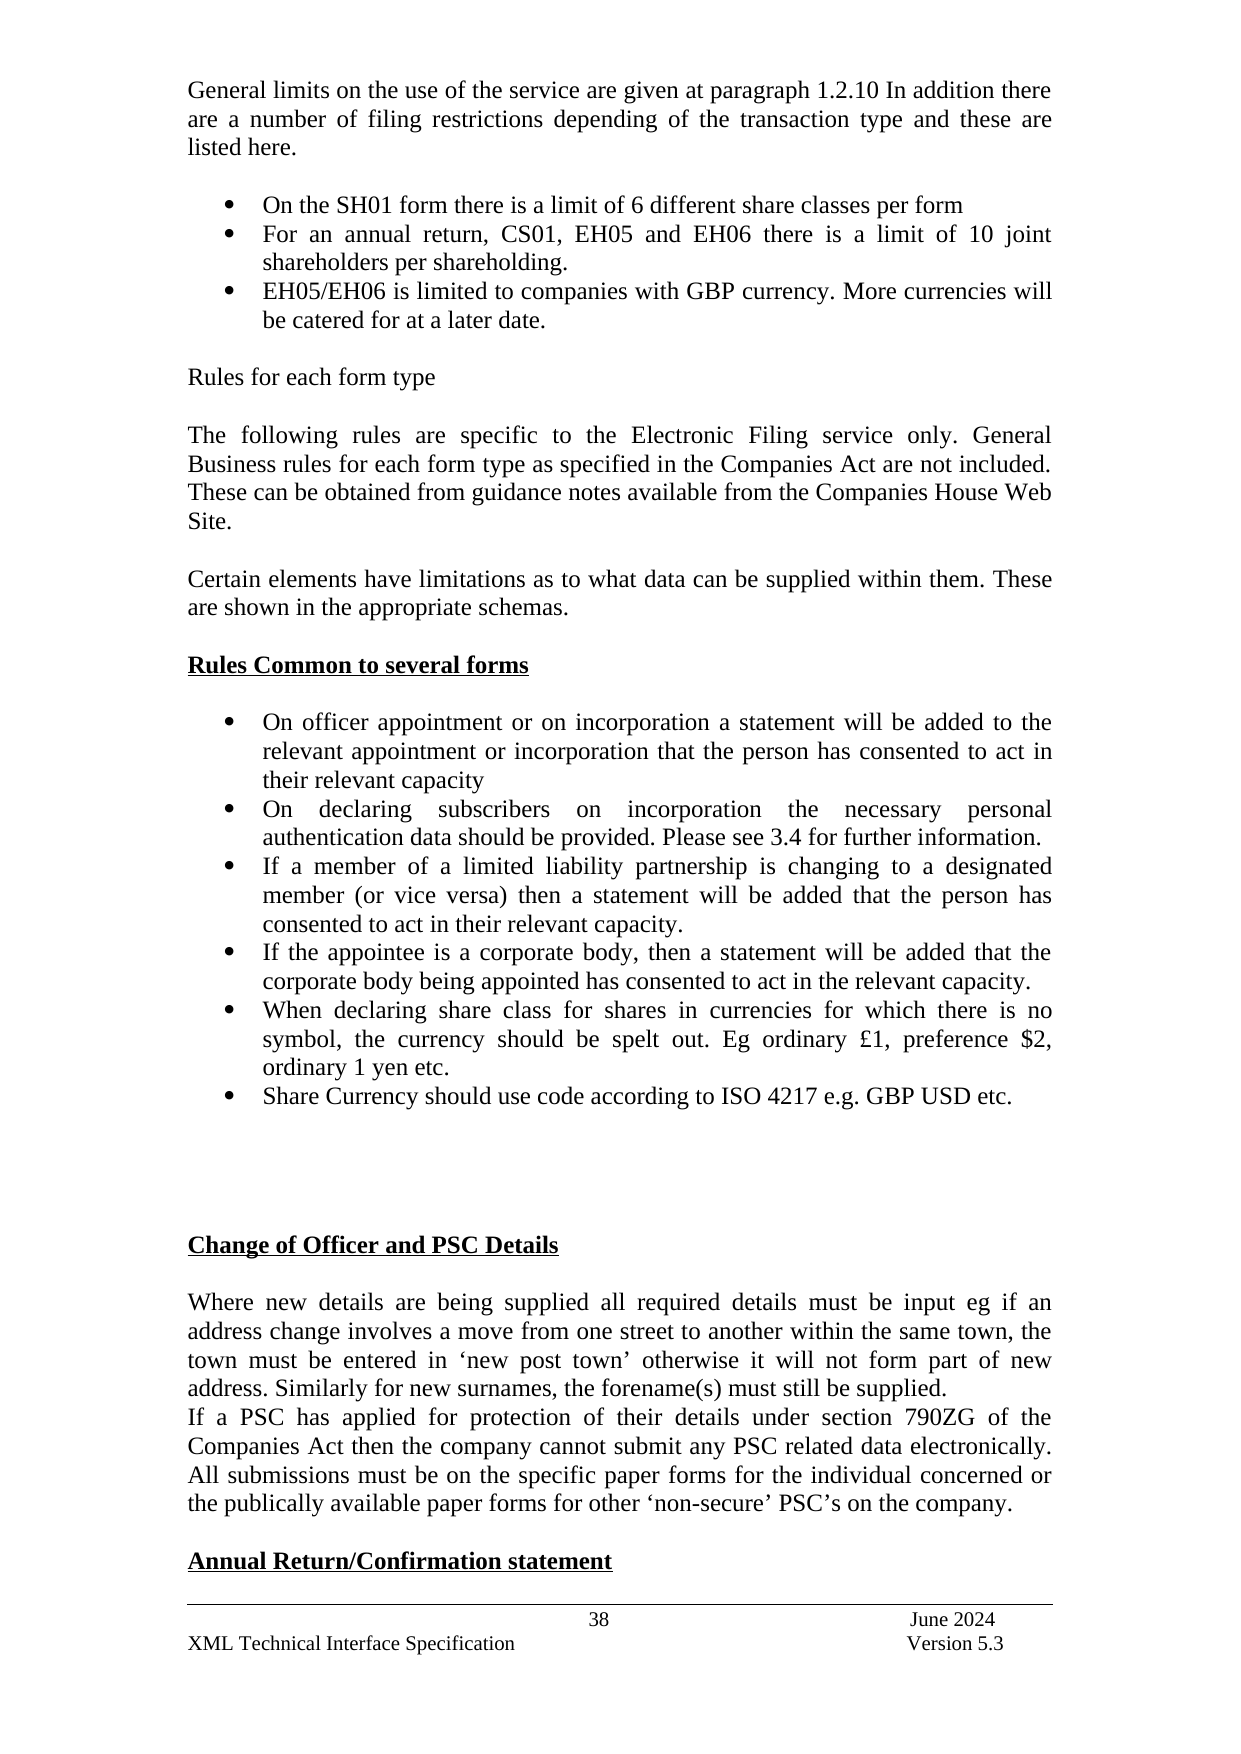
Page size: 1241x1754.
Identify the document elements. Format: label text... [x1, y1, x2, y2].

text Change of Officer and PSC Details [187, 1230, 1053, 1258]
text General limits on the use of the service are given at paragraph 1.2.10 In addition there are a number of filing restrictions depending of the transaction type and these are listed here. [187, 75, 1053, 161]
list When declaring share class for shares in currencies for which there is no symbol, the currency should be spelt out. Eg ordinary £1, preference $2, ordinary 1 yen etc. [225, 995, 1053, 1081]
list If a member of a limited liability partnership is changing to a designated member (or vice versa) then a statement will be added that the person has consented to act in their relevant capacity. [225, 851, 1053, 937]
text Rules for each form type [187, 362, 1053, 391]
text If a PSC has applied for protection of their details under section 790ZG of the Companies Act then the company cannot submit any PSC related data electronically. All submissions must be on the specific paper forms for the individual concerned or the publically available paper forms for other ‘non-secure’ PSC’s on the company. [187, 1402, 1053, 1517]
text Where new details are being supplied all required details must be input eg if an address change involves a move from one street to another within the same town, the town must be entered in ‘new post town’ otherwise it will not form part of new address. Similarly for new surnames, the forename(s) must still be supplied. [187, 1287, 1053, 1402]
list For an annual return, CS01, EH05 and EH06 there is a limit of 10 joint shareholders per shareholding. [225, 219, 1053, 276]
text The following rules are specific to the Electronic Filing service only. General Business rules for each form type as specified in the Companies Act are not included. These can be obtained from guidance notes available from the Companies House Web Site. [187, 420, 1053, 535]
list On officer appointment or on incorporation a statement will be added to the relevant appointment or incorporation that the person has consented to act in their relevant capacity [225, 707, 1053, 794]
list On declaring subscribers on incorporation the necessary personal authentication data should be provided. Please see 3.4 for further information. [225, 794, 1053, 851]
text Rules Common to several forms [187, 650, 1053, 679]
list If the appointee is a corporate body, then a statement will be added that the corporate body being appointed has consented to act in the relevant capacity. [225, 937, 1053, 995]
list EH05/EH06 is limited to companies with GBP currency. More currencies will be catered for at a later date. [225, 276, 1053, 334]
text Annual Return/Confirmation statement [187, 1546, 1053, 1575]
text Certain elements have limitations as to what data can be supplied within them. These are shown in the appropriate schemas. [187, 564, 1053, 621]
list Share Currency should use code according to ISO 4217 e.g. GBP USD etc. [225, 1081, 1053, 1110]
list On the SH01 form there is a limit of 6 different share classes per form [225, 190, 1053, 219]
